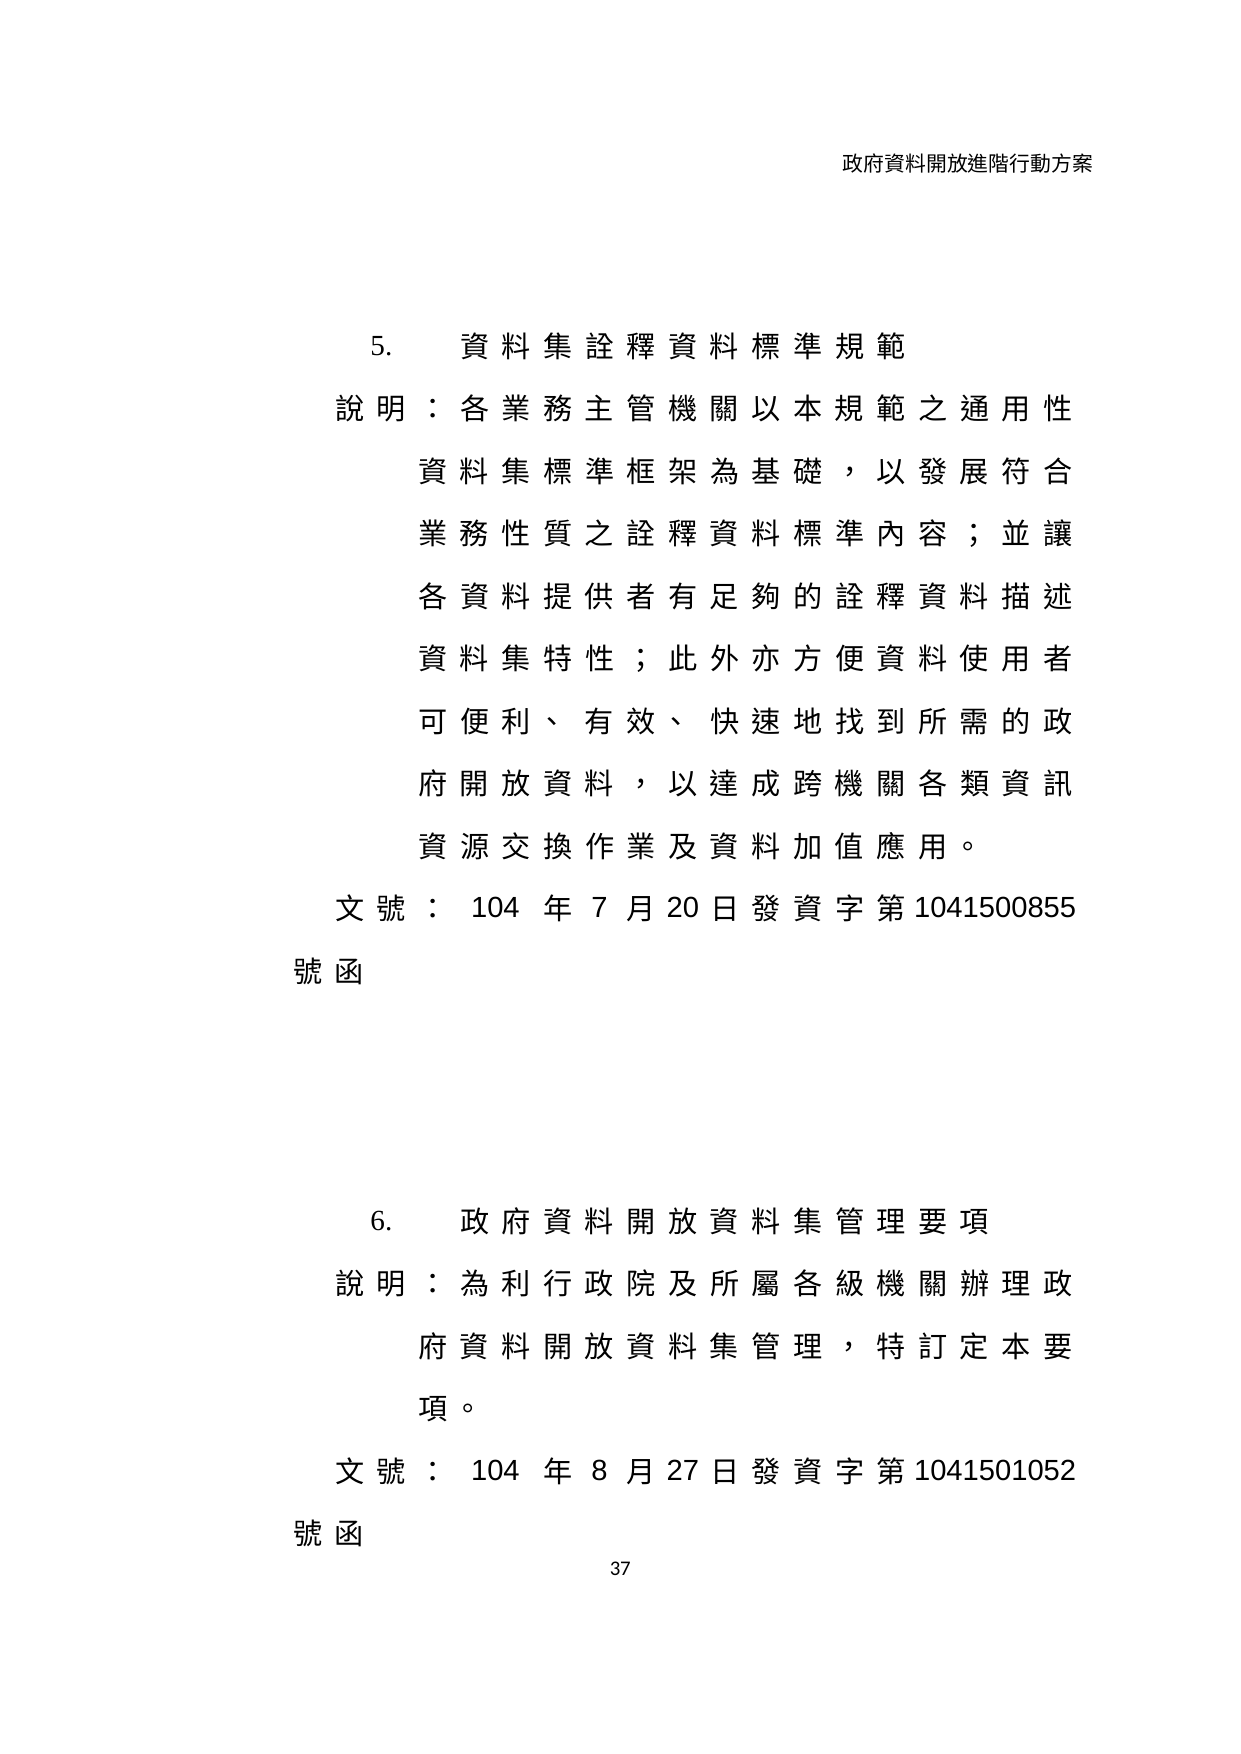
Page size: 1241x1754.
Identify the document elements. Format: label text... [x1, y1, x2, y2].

text 文號：104年8月27日發資字第1041501052號函 [262, 1428, 1078, 1553]
list 政府資料開放資料集管理要項 [344, 1178, 1078, 1240]
text 說明：為利行政院及所屬各級機關辦理政府資料開放資料集管理，特訂定本要項。 [309, 1240, 1078, 1428]
text 說明：各業務主管機關以本規範之通用性資料集標準框架為基礎，以發展符合業務性質之詮釋資料標準內容；並讓各資料提供者有足夠的詮釋資料描述資料集特性；此外亦方便資料使用者可便利、有效、快速地找到所需的政府開放資料，以達成跨機關各類資訊資源交換作業及資料加值應用。 [309, 365, 1078, 865]
text 文號：104年7月20日發資字第1041500855號函 [262, 865, 1078, 990]
list 資料集詮釋資料標準規範 [344, 303, 1078, 365]
